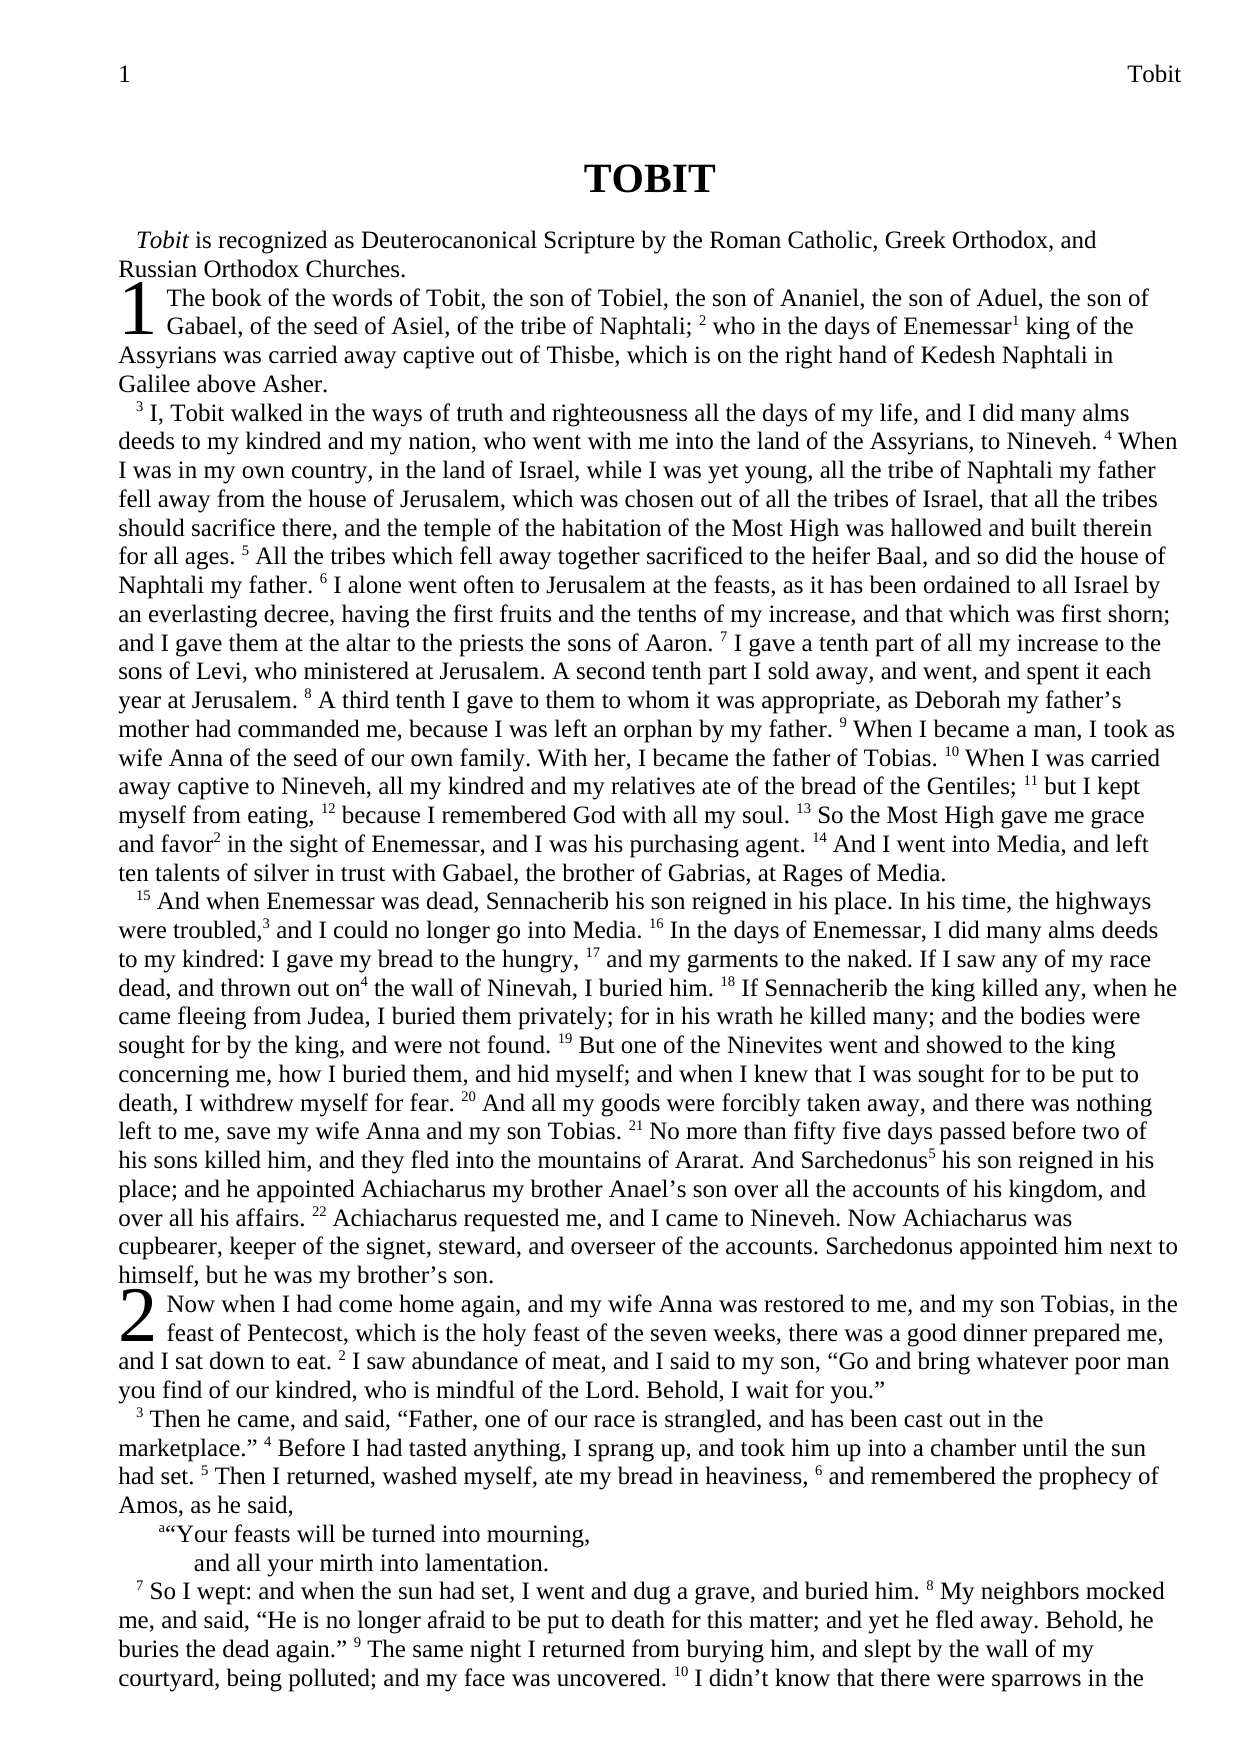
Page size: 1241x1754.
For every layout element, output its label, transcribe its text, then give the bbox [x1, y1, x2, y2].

text 3 I, Tobit walked in the ways of truth and righteousness all the days of my life, and I did many alms deeds to my kindred and my nation, who went with me into the land of the Assyrians, to Nineveh. 4 When I was in my own country, in the land of Israel, while I was yet young, all the tribe of Naphtali my father fell away from the house of Jerusalem, which was chosen out of all the tribes of Israel, that all the tribes should sacrifice there, and the temple of the habitation of the Most High was hallowed and built therein for all ages. 5 All the tribes which fell away together sacrificed to the heifer Baal, and so did the house of Naphtali my father. 6 I alone went often to Jerusalem at the feasts, as it has been ordained to all Israel by an everlasting decree, having the first fruits and the tenths of my increase, and that which was first shorn; and I gave them at the altar to the priests the sons of Aaron. 7 I gave a tenth part of all my increase to the sons of Levi, who ministered at Jerusalem. A second tenth part I sold away, and went, and spent it each year at Jerusalem. 8 A third tenth I gave to them to whom it was appropriate, as Deborah my father’s mother had commanded me, because I was left an orphan by my father. 9 When I became a man, I took as wife Anna of the seed of our own family. With her, I became the father of Tobias. 10 When I was carried away captive to Nineveh, all my kindred and my relatives ate of the bread of the Gentiles; 11 but I kept myself from eating, 12 because I remembered God with all my soul. 13 So the Most High gave me grace and favor2 in the sight of Enemessar, and I was his purchasing agent. 14 And I went into Media, and left ten talents of silver in trust with Gabael, the brother of Gabrias, at Rages of Media. [118, 398, 1181, 886]
text 1The book of the words of Tobit, the son of Tobiel, the son of Ananiel, the son of Aduel, the son of Gabael, of the seed of Asiel, of the tribe of Naphtali; 2 who in the days of Enemessar1 king of the Assyrians was carried away captive out of Thisbe, which is on the right hand of Kedesh Naphtali in Galilee above Asher. [118, 283, 1181, 398]
text Tobit is recognized as Deuterocanonical Scripture by the Roman Catholic, Greek Orthodox, and Russian Orthodox Churches. [118, 225, 1181, 283]
text and all your mirth into lamentation. [194, 1548, 1181, 1576]
text 15 And when Enemessar was dead, Sennacherib his son reigned in his place. In his time, the highways were troubled,3 and I could no longer go into Media. 16 In the days of Enemessar, I did many alms deeds to my kindred: I gave my bread to the hungry, 17 and my garments to the naked. If I saw any of my race dead, and thrown out on4 the wall of Ninevah, I buried him. 18 If Sennacherib the king killed any, when he came fleeing from Judea, I buried them privately; for in his wrath he killed many; and the bodies were sought for by the king, and were not found. 19 But one of the Ninevites went and showed to the king concerning me, how I buried them, and hid myself; and when I knew that I was sought for to be put to death, I withdrew myself for fear. 20 And all my goods were forcibly taken away, and there was nothing left to me, save my wife Anna and my son Tobias. 21 No more than fifty five days passed before two of his sons killed him, and they fled into the mountains of Ararat. And Sarchedonus5 his son reigned in his place; and he appointed Achiacharus my brother Anael’s son over all the accounts of his kingdom, and over all his affairs. 22 Achiacharus requested me, and I came to Nineveh. Now Achiacharus was cupbearer, keeper of the signet, steward, and overseer of the accounts. Sarchedonus appointed him next to himself, but he was my brother’s son. [118, 886, 1181, 1289]
text TOBIT [118, 153, 1181, 201]
text 3 Then he came, and said, “Father, one of our race is strangled, and has been cast out in the marketplace.” 4 Before I had tasted anything, I sprang up, and took him up into a chamber until the sun had set. 5 Then I returned, washed myself, ate my bread in heaviness, 6 and remembered the prophecy of Amos, as he said, [118, 1404, 1181, 1519]
text 7 So I wept: and when the sun had set, I went and dug a grave, and buried him. 8 My neighbors mocked me, and said, “He is no longer afraid to be put to death for this matter; and yet he fled away. Behold, he buries the dead again.” 9 The same night I returned from burying him, and slept by the wall of my courtyard, being polluted; and my face was uncovered. 10 I didn’t know that there were sparrows in the [118, 1576, 1181, 1691]
text a“Your feasts will be turned into mourning, [158, 1519, 1181, 1548]
text 2Now when I had come home again, and my wife Anna was restored to me, and my son Tobias, in the feast of Pentecost, which is the holy feast of the seven weeks, there was a good dinner prepared me, and I sat down to eat. 2 I saw abundance of meat, and I said to my son, “Go and bring whatever poor man you find of our kindred, who is mindful of the Lord. Behold, I wait for you.” [118, 1289, 1181, 1404]
